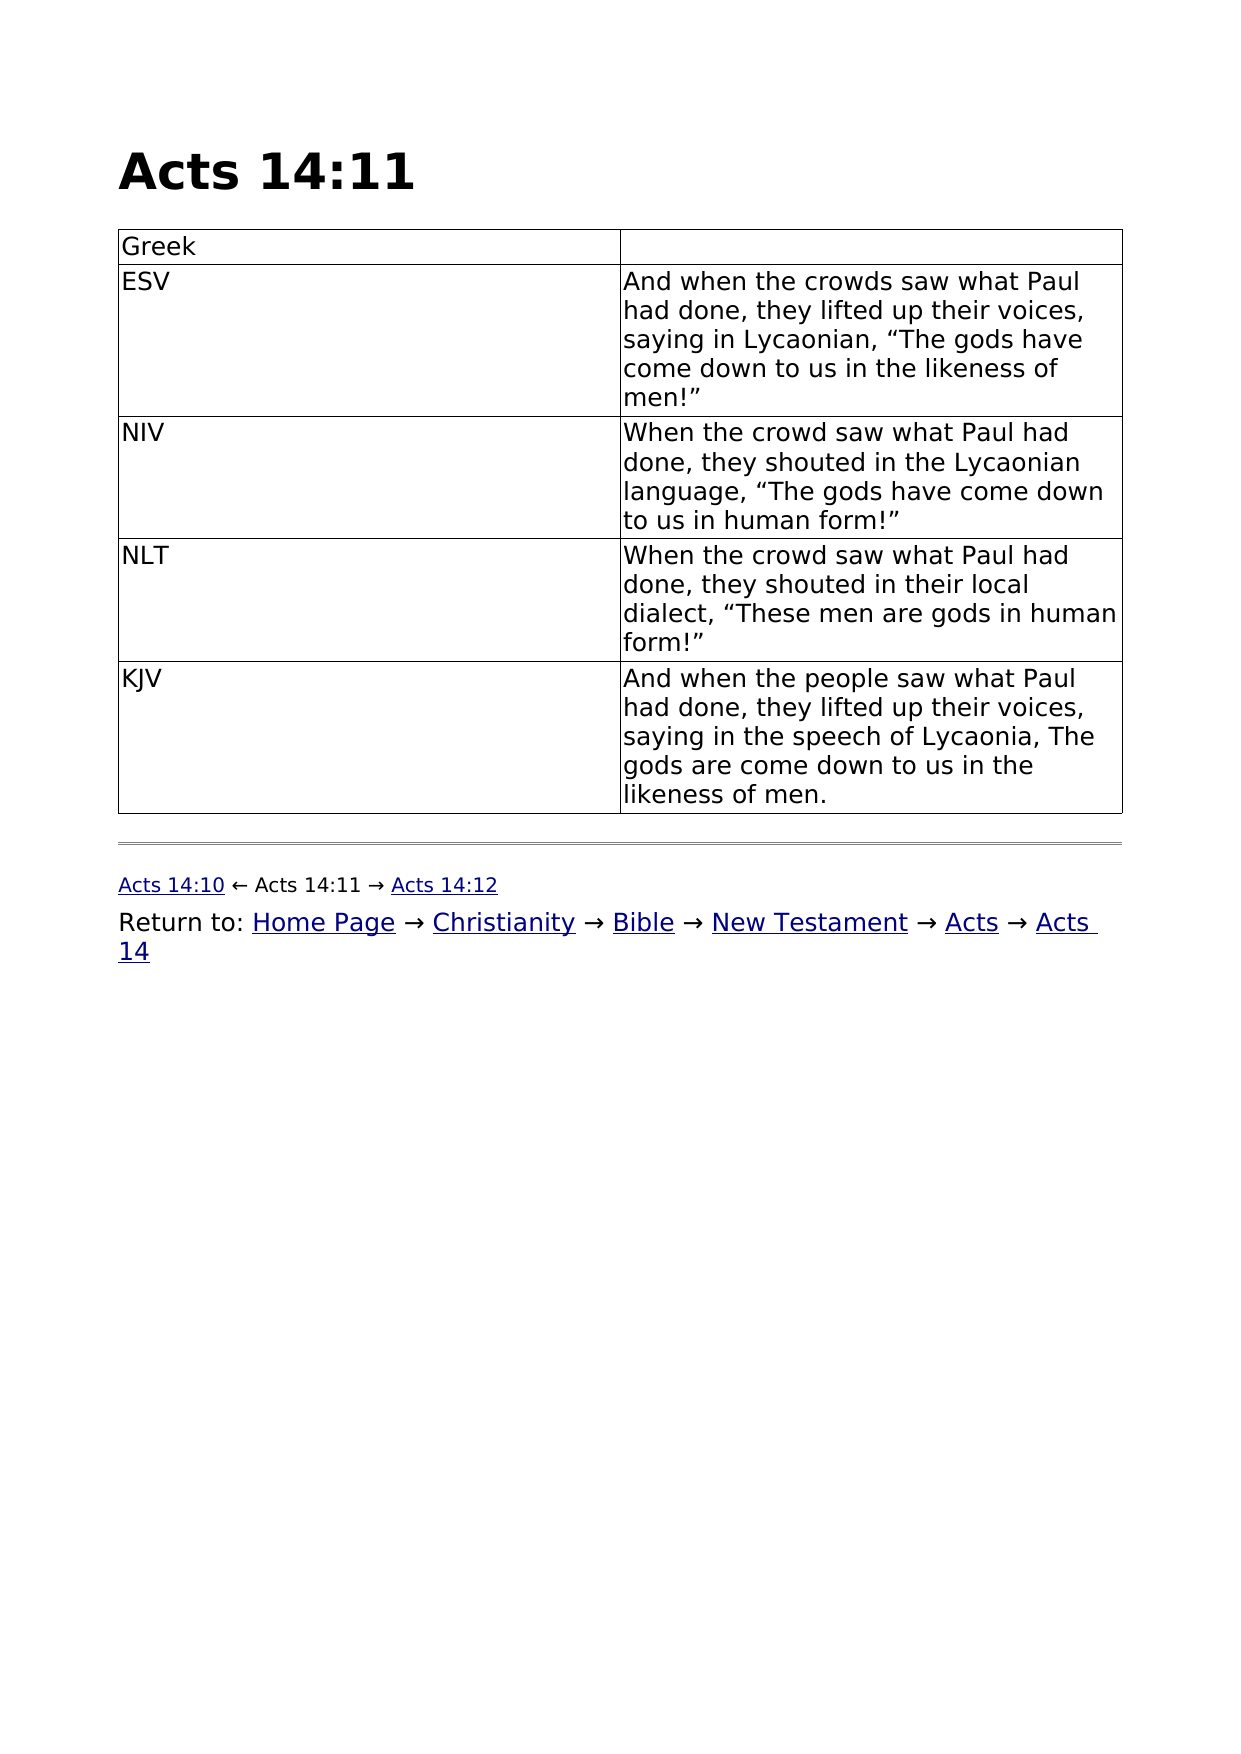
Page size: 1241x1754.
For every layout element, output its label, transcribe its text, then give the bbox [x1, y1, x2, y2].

table_cell NIV [119, 417, 620, 538]
table_cell ESV [119, 265, 620, 416]
text Acts 14:10 ← Acts 14:11 → Acts 14:12 [118, 874, 1122, 908]
text Return to: Home Page → Christianity → Bible → New Testament → Acts → Acts 14 [118, 908, 1122, 966]
table_cell KJV [119, 662, 620, 812]
table_header [621, 230, 1122, 264]
subtitle Acts 14:11 [118, 143, 1122, 201]
table_cell When the crowd saw what Paul had done, they shouted in their local dialect, “These men are gods in human form!” [621, 539, 1122, 661]
table_cell And when the crowds saw what Paul had done, they lifted up their voices, saying in Lycaonian, “The gods have come down to us in the likeness of men!” [621, 265, 1122, 416]
table_header Greek [119, 230, 620, 264]
table_cell When the crowd saw what Paul had done, they shouted in the Lycaonian language, “The gods have come down to us in human form!” [621, 417, 1122, 538]
table_cell NLT [119, 539, 620, 661]
table_cell And when the people saw what Paul had done, they lifted up their voices, saying in the speech of Lycaonia, The gods are come down to us in the likeness of men. [621, 662, 1122, 812]
